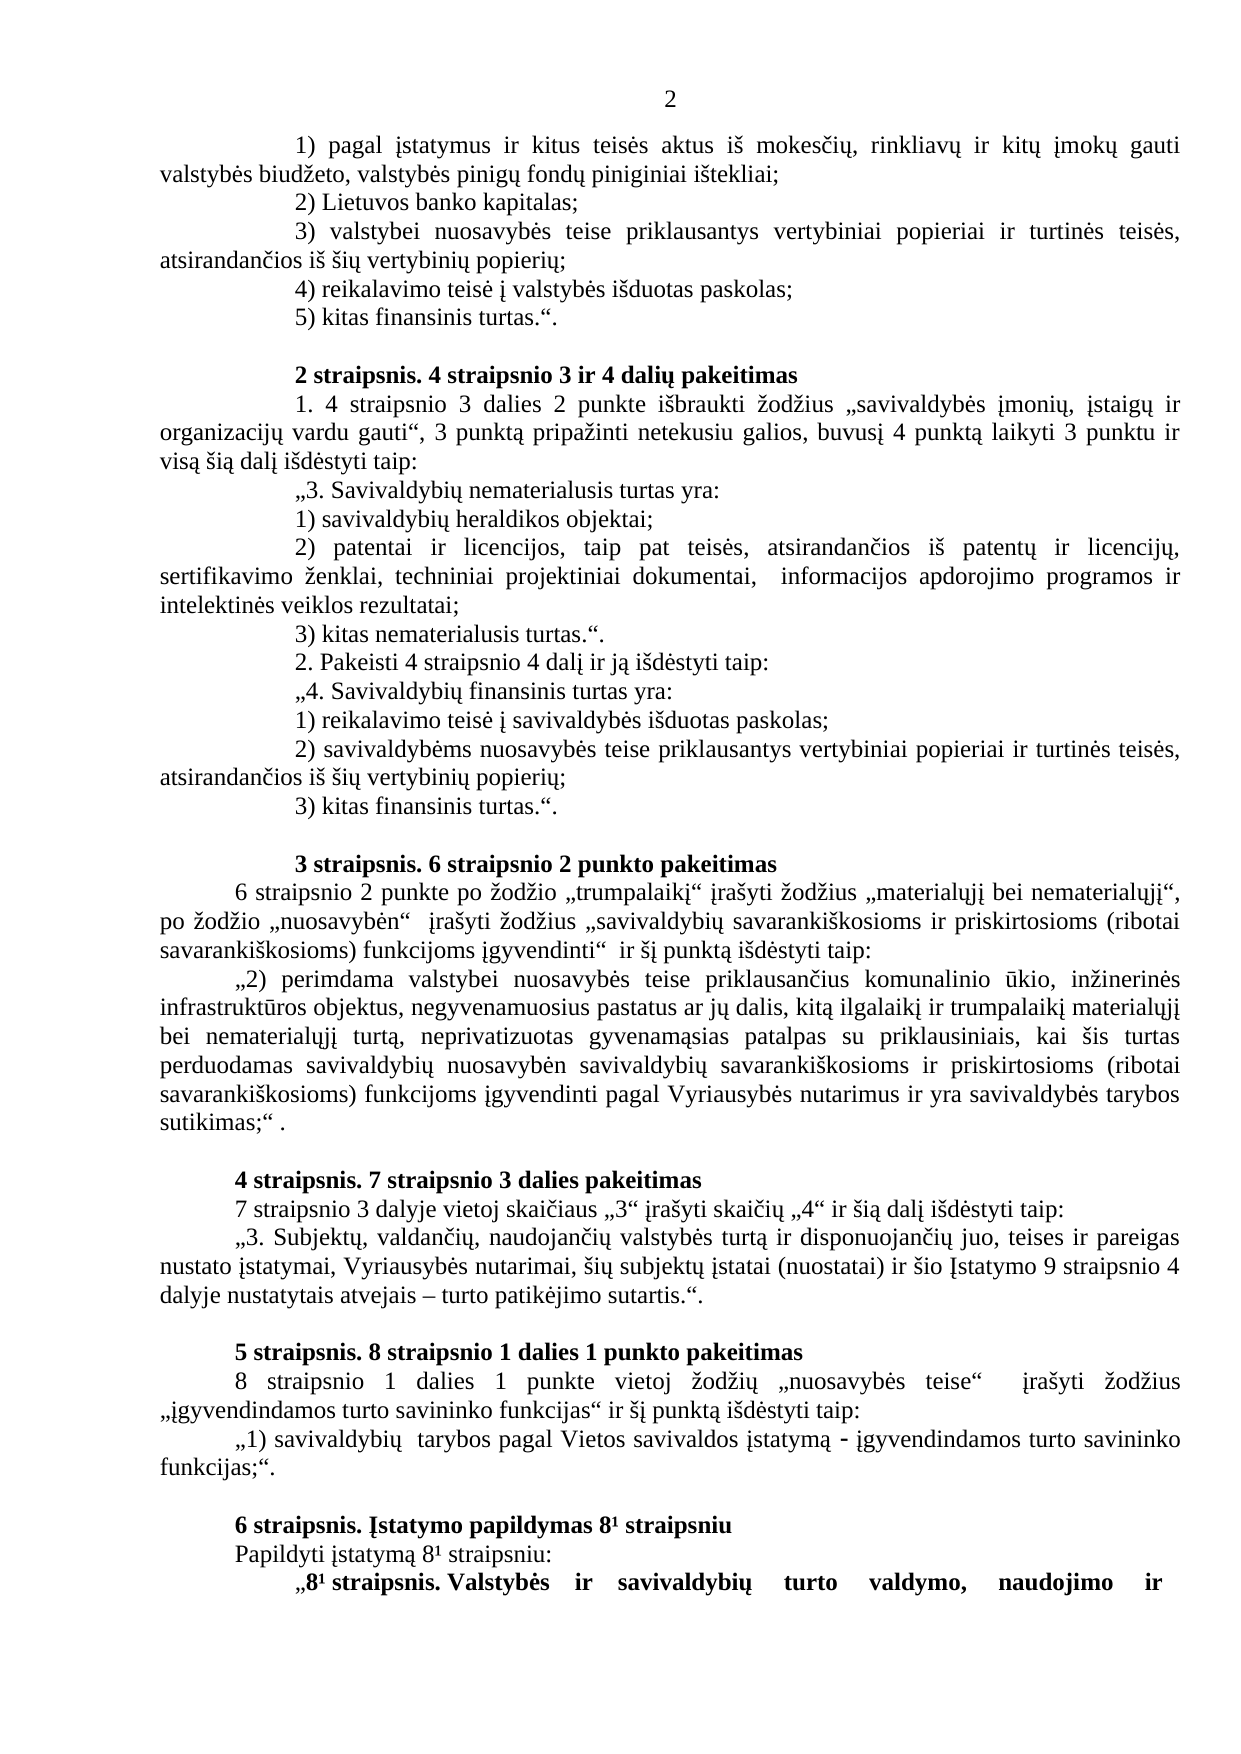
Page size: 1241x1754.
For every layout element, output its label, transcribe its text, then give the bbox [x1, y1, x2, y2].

text „8¹ straipsnis. Valstybės ir savivaldybių turto valdymo, naudojimo ir [294, 1567, 1181, 1596]
text 3) kitas nematerialusis turtas.“. [159, 619, 1181, 647]
text 3) valstybei nuosavybės teise priklausantys vertybiniai popieriai ir turtinės teisės, atsirandančios iš šių vertybinių popierių; [159, 216, 1181, 274]
text 7 straipsnio 3 dalyje vietoj skaičiaus „3“ įrašyti skaičių „4“ ir šią dalį išdėstyti taip: [159, 1194, 1181, 1222]
text „4. Savivaldybių finansinis turtas yra: [159, 676, 1181, 705]
text 3 straipsnis. 6 straipsnio 2 punkto pakeitimas [159, 849, 1181, 877]
text Papildyti įstatymą 8¹ straipsniu: [159, 1539, 1181, 1567]
text 2) patentai ir licencijos, taip pat teisės, atsirandančios iš patentų ir licencijų, sertifikavimo ženklai, techniniai projektiniai dokumentai, informacijos apdorojimo programos ir intelektinės veiklos rezultatai; [159, 532, 1181, 619]
text 8 straipsnio 1 dalies 1 punkte vietoj žodžių „nuosavybės teise“ įrašyti žodžius „įgyvendindamos turto savininko funkcijas“ ir šį punktą išdėstyti taip: [159, 1366, 1181, 1424]
text 1) pagal įstatymus ir kitus teisės aktus iš mokesčių, rinkliavų ir kitų įmokų gauti valstybės biudžeto, valstybės pinigų fondų piniginiai ištekliai; [159, 130, 1181, 187]
text „3. Subjektų, valdančių, naudojančių valstybės turtą ir disponuojančių juo, teises ir pareigas nustato įstatymai, Vyriausybės nutarimai, šių subjektų įstatai (nuostatai) ir šio Įstatymo 9 straipsnio 4 dalyje nustatytais atvejais – turto patikėjimo sutartis.“. [159, 1222, 1181, 1309]
text 2) Lietuvos banko kapitalas; [159, 187, 1181, 216]
text 2 straipsnis. 4 straipsnio 3 ir 4 dalių pakeitimas [159, 360, 1181, 389]
text 4) reikalavimo teisė į valstybės išduotas paskolas; [159, 274, 1181, 302]
text 1) reikalavimo teisė į savivaldybės išduotas paskolas; [159, 705, 1181, 734]
text „2) perimdama valstybei nuosavybės teise priklausančius komunalinio ūkio, inžinerinės infrastruktūros objektus, negyvenamuosius pastatus ar jų dalis, kitą ilgalaikį ir trumpalaikį materialųjį bei nematerialųjį turtą, neprivatizuotas gyvenamąsias patalpas su priklausiniais, kai šis turtas perduodamas savivaldybių nuosavybėn savivaldybių savarankiškosioms ir priskirtosioms (ribotai savarankiškosioms) funkcijoms įgyvendinti pagal Vyriausybės nutarimus ir yra savivaldybės tarybos sutikimas;“ . [159, 964, 1181, 1136]
text 6 straipsnio 2 punkte po žodžio „trumpalaikį“ įrašyti žodžius „materialųjį bei nematerialųjį“, po žodžio „nuosavybėn“ įrašyti žodžius „savivaldybių savarankiškosioms ir priskirtosioms (ribotai savarankiškosioms) funkcijoms įgyvendinti“ ir šį punktą išdėstyti taip: [159, 877, 1181, 964]
text 2) savivaldybėms nuosavybės teise priklausantys vertybiniai popieriai ir turtinės teisės, atsirandančios iš šių vertybinių popierių; [159, 734, 1181, 791]
text „3. Savivaldybių nematerialusis turtas yra: [159, 475, 1181, 504]
text 3) kitas finansinis turtas.“. [159, 791, 1181, 820]
text 5) kitas finansinis turtas.“. [159, 302, 1181, 331]
text 1) savivaldybių heraldikos objektai; [159, 504, 1181, 532]
text 6 straipsnis. Įstatymo papildymas 8¹ straipsniu [159, 1510, 1181, 1539]
text 1. 4 straipsnio 3 dalies 2 punkte išbraukti žodžius „savivaldybės įmonių, įstaigų ir organizacijų vardu gauti“, 3 punktą pripažinti netekusiu galios, buvusį 4 punktą laikyti 3 punktu ir visą šią dalį išdėstyti taip: [159, 389, 1181, 475]
text „1) savivaldybių tarybos pagal Vietos savivaldos įstatymą  įgyvendindamos turto savininko funkcijas;“. [159, 1424, 1181, 1481]
text 4 straipsnis. 7 straipsnio 3 dalies pakeitimas [159, 1165, 1181, 1194]
text 2. Pakeisti 4 straipsnio 4 dalį ir ją išdėstyti taip: [159, 647, 1181, 676]
text 5 straipsnis. 8 straipsnio 1 dalies 1 punkto pakeitimas [159, 1337, 1181, 1366]
